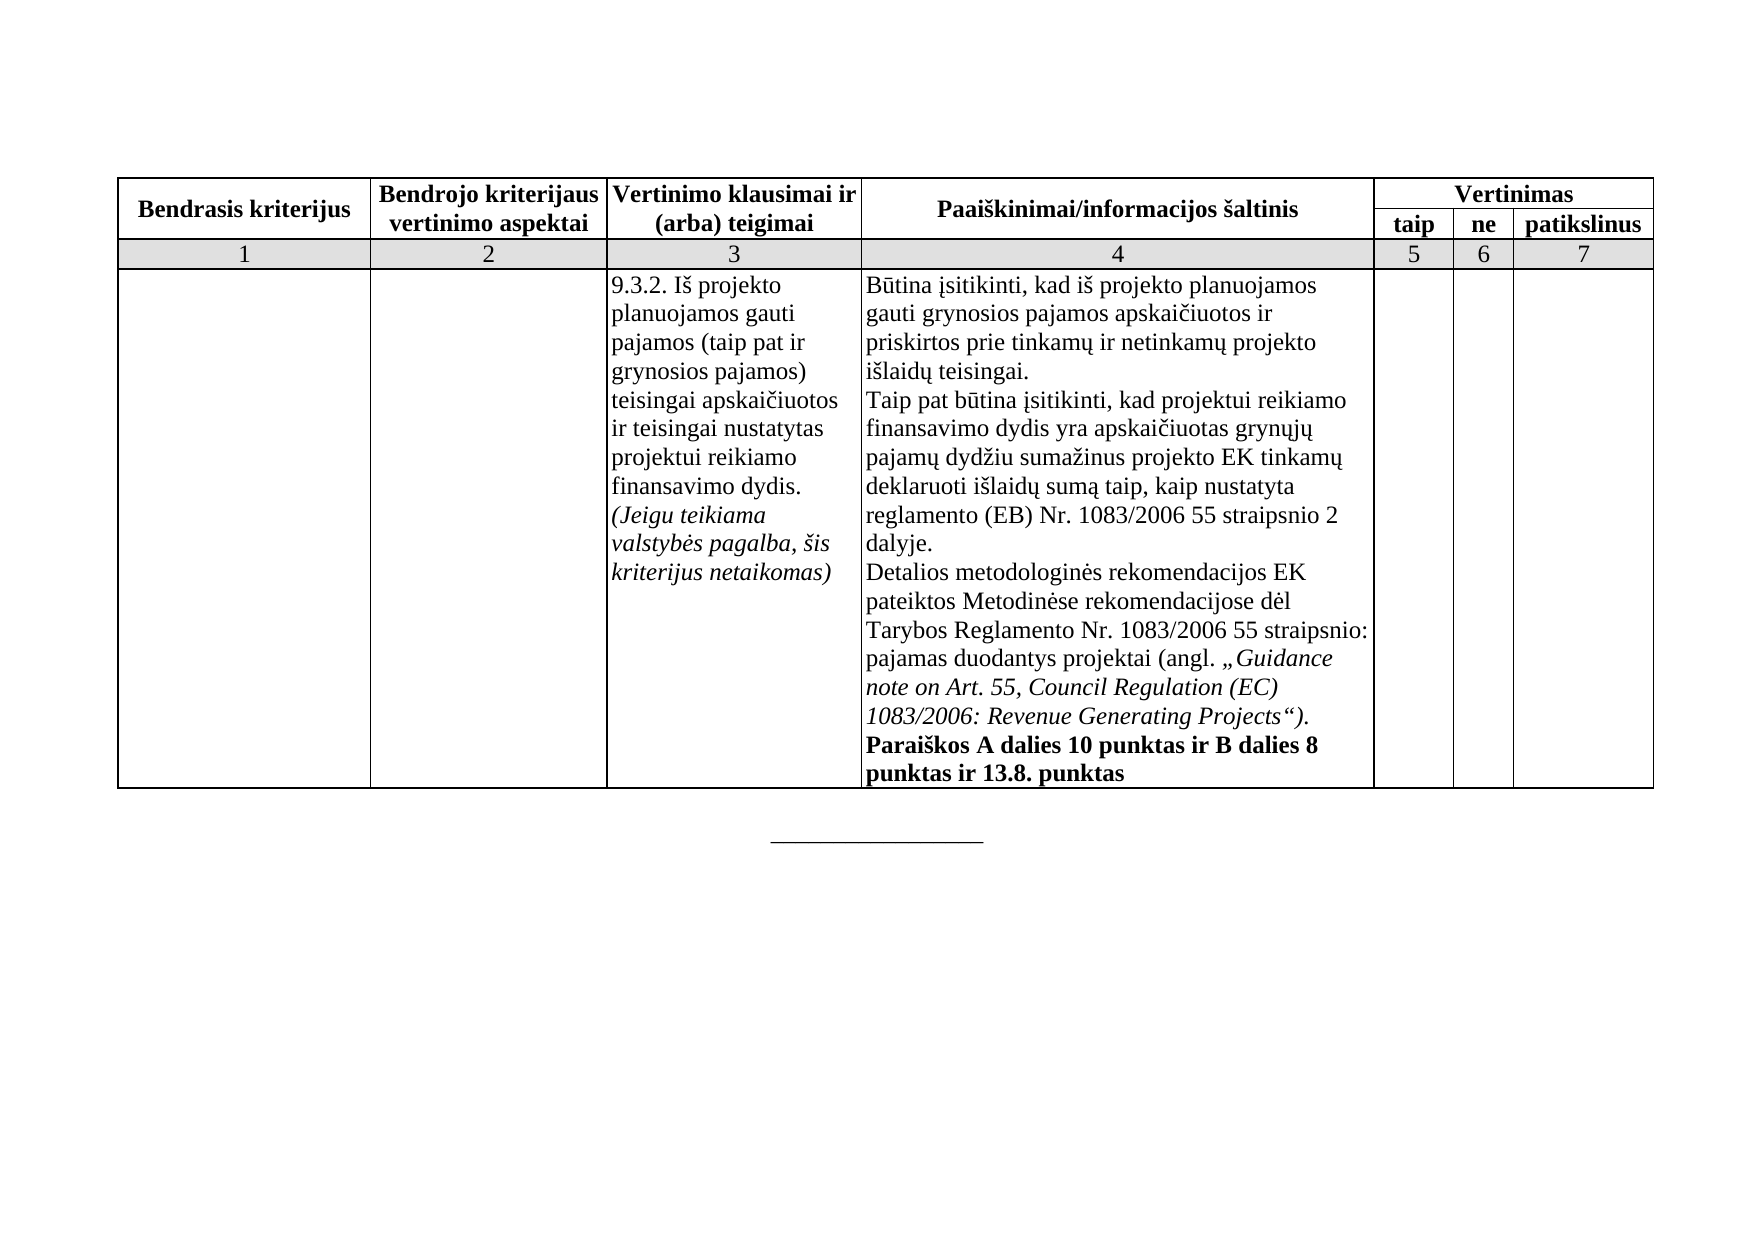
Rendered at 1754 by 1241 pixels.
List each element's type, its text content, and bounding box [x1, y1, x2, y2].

table_cell [1514, 270, 1653, 787]
table_cell 3 [608, 240, 861, 268]
table_header Bendrasis kriterijus [119, 179, 370, 238]
table_header Paaiškinimai/informacijos šaltinis [862, 179, 1373, 238]
table_cell 1 [119, 240, 370, 268]
table_cell [119, 270, 370, 787]
table_header Vertinimo klausimai ir (arba) teigimai [608, 179, 861, 238]
table_cell 6 [1454, 240, 1513, 268]
table_cell ne [1454, 209, 1513, 238]
table_cell 2 [371, 240, 606, 268]
table_cell [1375, 270, 1453, 787]
table_cell patikslinus [1514, 209, 1653, 238]
table_header Vertinimas [1375, 179, 1653, 207]
table_cell 9.3.2. Iš projekto planuojamos gauti pajamos (taip pat ir grynosios pajamos) teisingai apskaičiuotos ir teisingai nustatytas projektui reikiamo finansavimo dydis. (Jeigu teikiama valstybės pagalba, šis kriterijus netaikomas) [608, 270, 861, 787]
table_cell taip [1375, 209, 1453, 238]
table_cell 5 [1375, 240, 1453, 268]
table_cell Būtina įsitikinti, kad iš projekto planuojamos gauti grynosios pajamos apskaičiuotos ir priskirtos prie tinkamų ir netinkamų projekto išlaidų teisingai. Taip pat būtina įsitikinti, kad projektui reikiamo finansavimo dydis yra apskaičiuotas grynųjų pajamų dydžiu sumažinus projekto EK tinkamų deklaruoti išlaidų sumą taip, kaip nustatyta reglamento (EB) Nr. 1083/2006 55 straipsnio 2 dalyje. Detalios metodologinės rekomendacijos EK pateiktos Metodinėse rekomendacijose dėl Tarybos Reglamento Nr. 1083/2006 55 straipsnio: pajamas duodantys projektai (angl. „Guidance note on Art. 55, Council Regulation (EC) 1083/2006: Revenue Generating Projects“). Paraiškos A dalies 10 punktas ir B dalies 8 punktas ir 13.8. punktas [862, 270, 1373, 787]
table_cell [371, 270, 606, 787]
table_cell 4 [862, 240, 1373, 268]
table_cell 7 [1514, 240, 1653, 268]
text _________________ [118, 817, 1635, 846]
table_header Bendrojo kriterijaus vertinimo aspektai [371, 179, 606, 238]
table_cell [1454, 270, 1513, 787]
